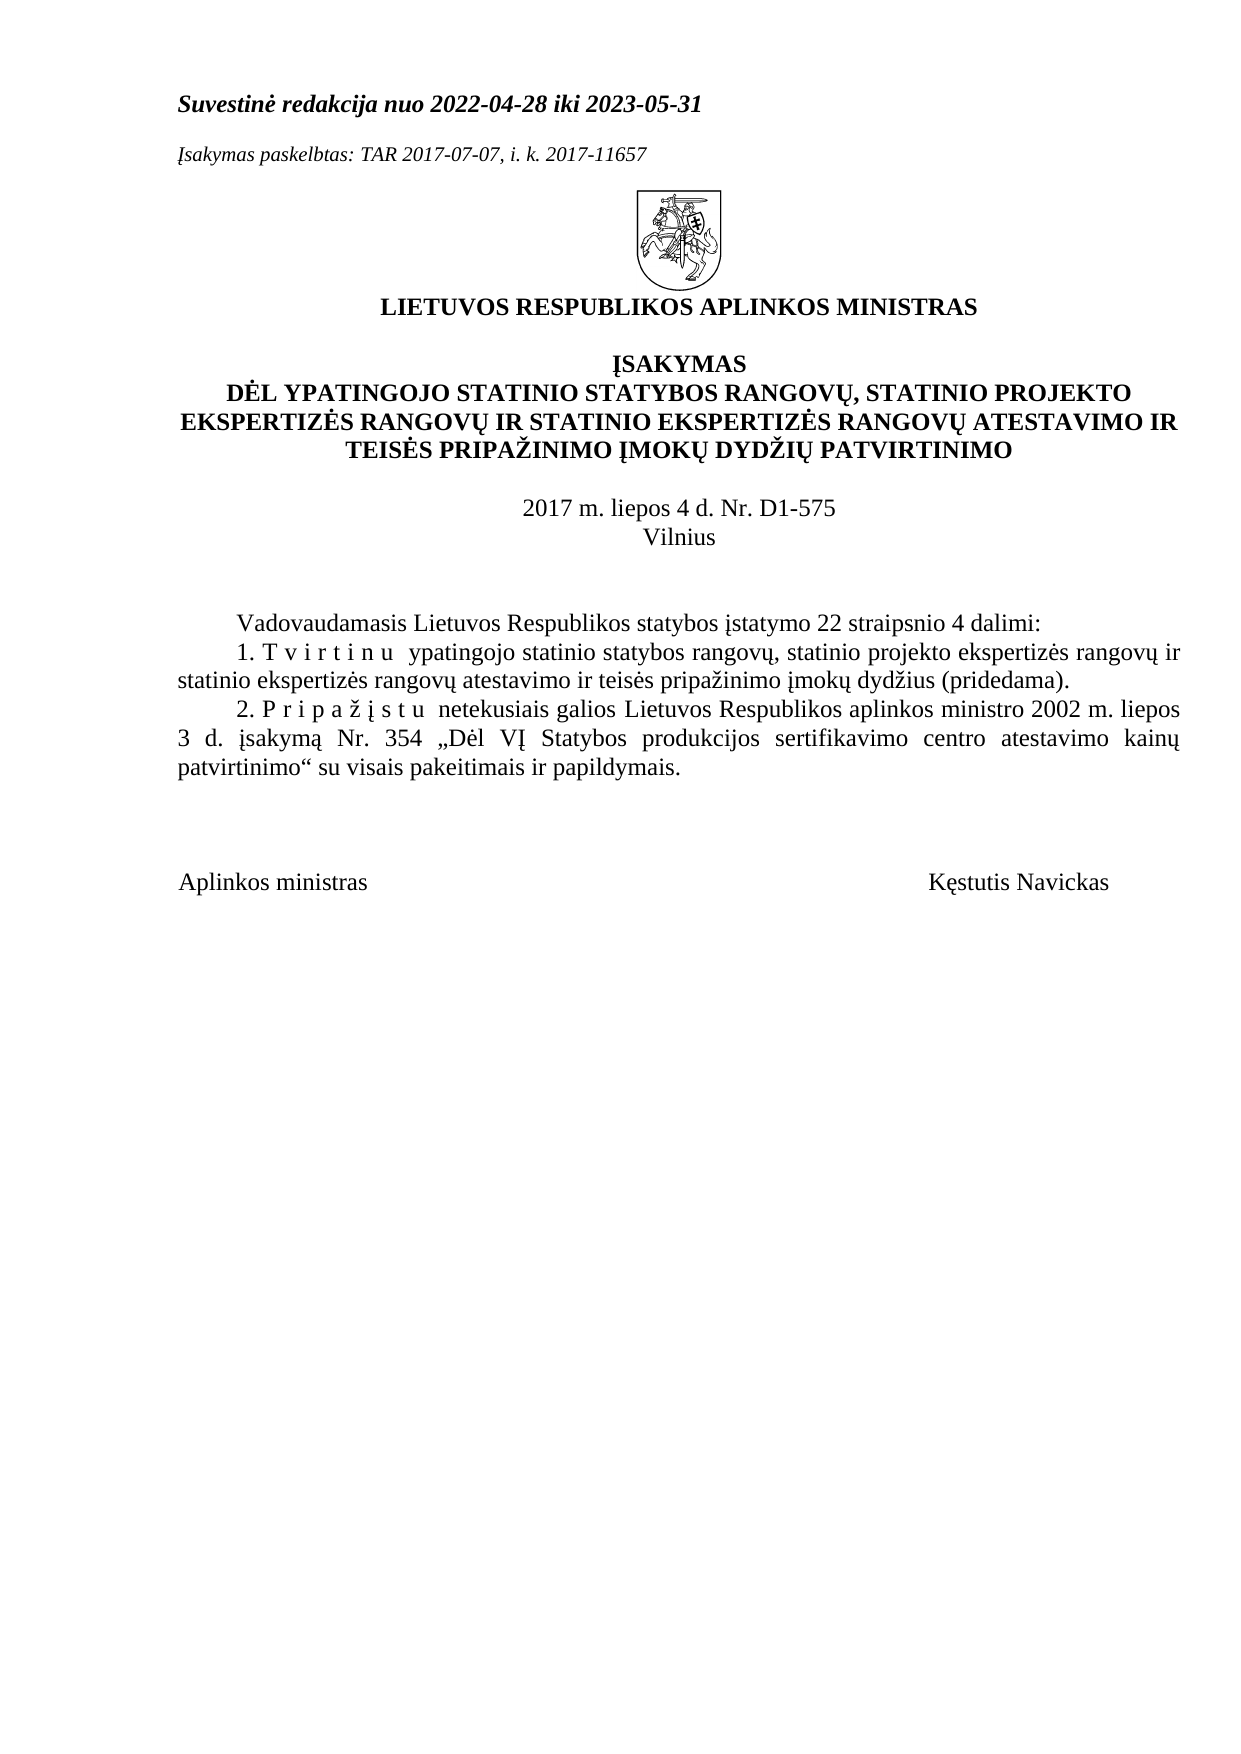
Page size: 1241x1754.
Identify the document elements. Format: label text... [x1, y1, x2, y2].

text Vadovaudamasis Lietuvos Respublikos statybos įstatymo 22 straipsnio 4 dalimi: [177, 608, 1181, 637]
text ĮSAKYMAS [177, 349, 1181, 378]
text 2017 m. liepos 4 d. Nr. D1-575 [177, 493, 1181, 522]
text dėl Ypatingojo statinio statybos rangovų, statinio projekto ekspertizės rangovų ir statinio ekspertizės rangovų atestavimo ir teisės pripažinimo ĮMOKŲ DYDŽIŲ patvirtinimo [177, 378, 1181, 464]
text Aplinkos ministras Kęstutis Navickas [178, 867, 1177, 895]
text 2. P r i p a ž į s t u netekusiais galios Lietuvos Respublikos aplinkos ministro 2002 m. liepos 3 d. įsakymą Nr. 354 „Dėl VĮ Statybos produkcijos sertifikavimo centro atestavimo kainų patvirtinimo“ su visais pakeitimais ir papildymais. [177, 694, 1181, 780]
text Įsakymas paskelbtas: TAR 2017-07-07, i. k. 2017-11657 [177, 141, 1181, 166]
text Suvestinė redakcija nuo 2022-04-28 iki 2023-05-31 [177, 89, 1181, 117]
text 1. T v i r t i n u ypatingojo statinio statybos rangovų, statinio projekto ekspertizės rangovų ir statinio ekspertizės rangovų atestavimo ir teisės pripažinimo įmokų dydžius (pridedama). [177, 637, 1181, 694]
text LIETUVOS RESPUBLIKOS APLINKOS MINISTRAS [177, 292, 1181, 320]
text Vilnius [177, 522, 1181, 579]
